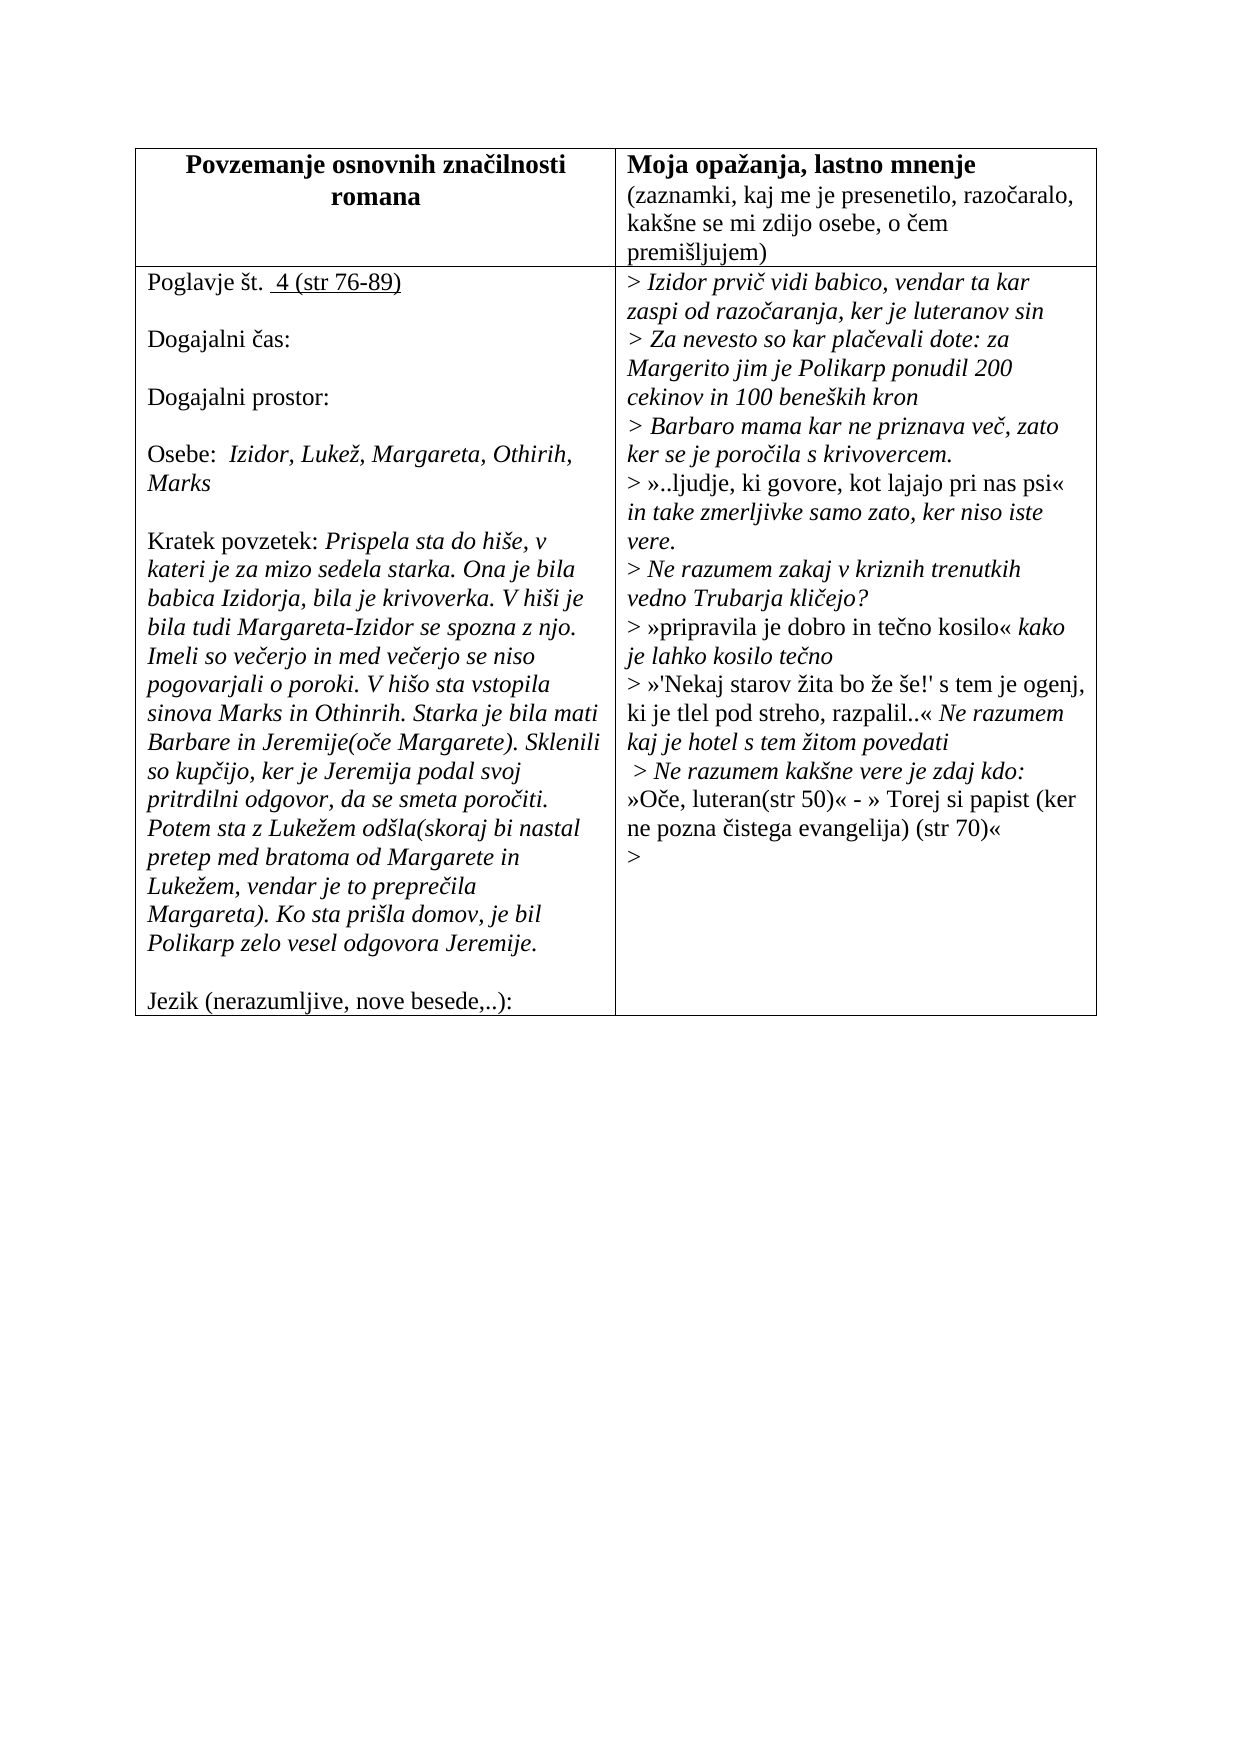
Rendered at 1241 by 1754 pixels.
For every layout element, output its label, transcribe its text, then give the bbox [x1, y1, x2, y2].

table_cell > Izidor prvič vidi babico, vendar ta kar zaspi od razočaranja, ker je luteranov sin > Za nevesto so kar plačevali dote: za Margerito jim je Polikarp ponudil 200 cekinov in 100 beneških kron > Barbaro mama kar ne priznava več, zato ker se je poročila s krivovercem. > »..ljudje, ki govore, kot lajajo pri nas psi« in take zmerljivke samo zato, ker niso iste vere. > Ne razumem zakaj v kriznih trenutkih vedno Trubarja kličejo? > »pripravila je dobro in tečno kosilo« kako je lahko kosilo tečno > »'Nekaj starov žita bo že še!' s tem je ogenj, ki je tlel pod streho, razpalil..« Ne razumem kaj je hotel s tem žitom povedati > Ne razumem kakšne vere je zdaj kdo: »Oče, luteran(str 50)« - » Torej si papist (ker ne pozna čistega evangelija) (str 70)« > [616, 267, 1096, 1014]
table_cell Poglavje št. 4 (str 76-89) Dogajalni čas: Dogajalni prostor: Osebe: Izidor, Lukež, Margareta, Othirih, Marks Kratek povzetek: Prispela sta do hiše, v kateri je za mizo sedela starka. Ona je bila babica Izidorja, bila je krivoverka. V hiši je bila tudi Margareta-Izidor se spozna z njo. Imeli so večerjo in med večerjo se niso pogovarjali o poroki. V hišo sta vstopila sinova Marks in Othinrih. Starka je bila mati Barbare in Jeremije(oče Margarete). Sklenili so kupčijo, ker je Jeremija podal svoj pritrdilni odgovor, da se smeta poročiti. Potem sta z Lukežem odšla(skoraj bi nastal pretep med bratoma od Margarete in Lukežem, vendar je to preprečila Margareta). Ko sta prišla domov, je bil Polikarp zelo vesel odgovora Jeremije. Jezik (nerazumljive, nove besede,..): [136, 267, 615, 1014]
table_header Povzemanje osnovnih značilnosti romana [136, 149, 615, 266]
table_header Moja opažanja, lastno mnenje (zaznamki, kaj me je presenetilo, razočaralo, kakšne se mi zdijo osebe, o čem premišljujem) [616, 149, 1096, 266]
